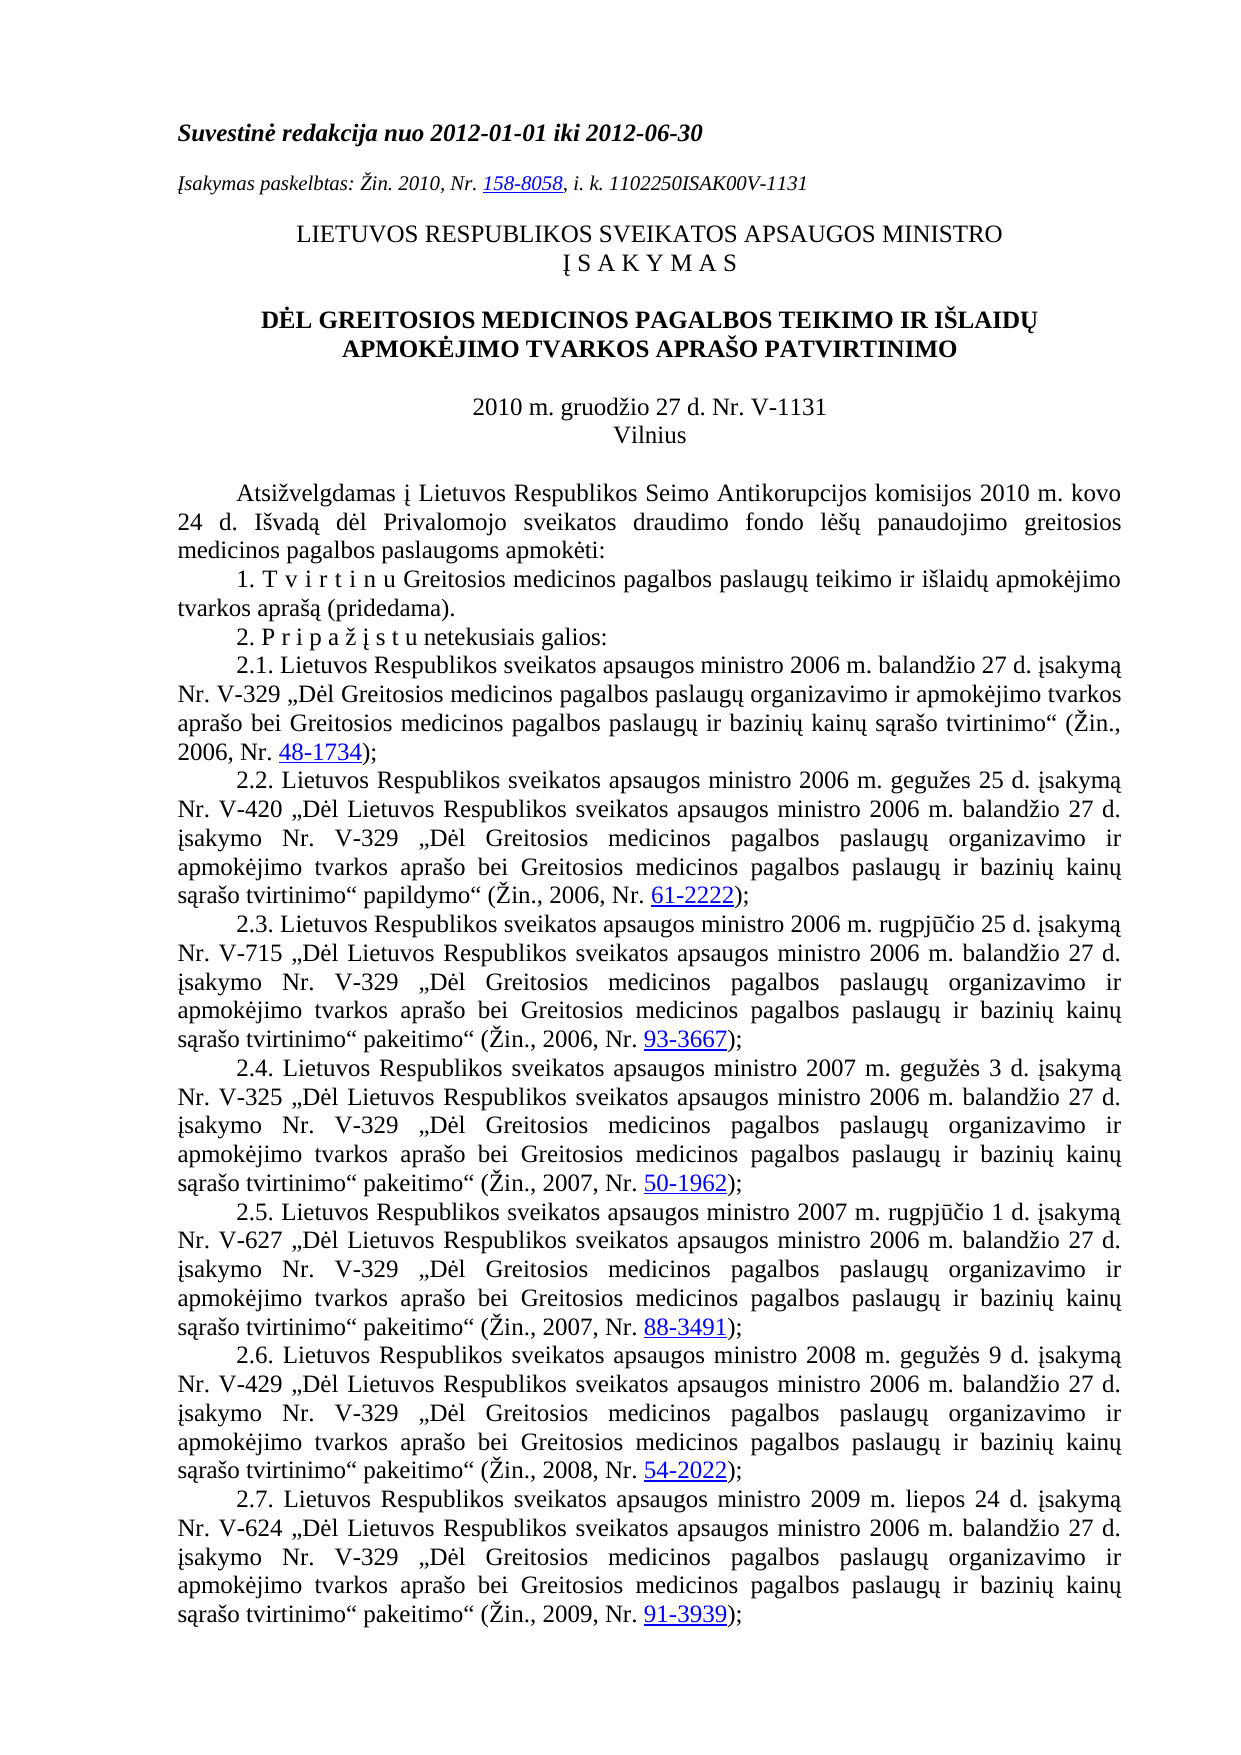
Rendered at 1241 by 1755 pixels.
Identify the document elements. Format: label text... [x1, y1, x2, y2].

text 2.5. Lietuvos Respublikos sveikatos apsaugos ministro 2007 m. rugpjūčio 1 d. įsakymą Nr. V-627 „Dėl Lietuvos Respublikos sveikatos apsaugos ministro 2006 m. balandžio 27 d. įsakymo Nr. V-329 „Dėl Greitosios medicinos pagalbos paslaugų organizavimo ir apmokėjimo tvarkos aprašo bei Greitosios medicinos pagalbos paslaugų ir bazinių kainų sąrašo tvirtinimo“ pakeitimo“ (Žin., 2007, Nr. 88-3491); [177, 1197, 1122, 1340]
text DĖL GREITOSIOS MEDICINOS PAGALBOS TEIKIMO IR IŠLAIDŲ APMOKĖJIMO TVARKOS APRAŠO PATVIRTINIMO [177, 305, 1122, 363]
text Vilnius [177, 420, 1122, 449]
text 2.4. Lietuvos Respublikos sveikatos apsaugos ministro 2007 m. gegužės 3 d. įsakymą Nr. V-325 „Dėl Lietuvos Respublikos sveikatos apsaugos ministro 2006 m. balandžio 27 d. įsakymo Nr. V-329 „Dėl Greitosios medicinos pagalbos paslaugų organizavimo ir apmokėjimo tvarkos aprašo bei Greitosios medicinos pagalbos paslaugų ir bazinių kainų sąrašo tvirtinimo“ pakeitimo“ (Žin., 2007, Nr. 50-1962); [177, 1053, 1122, 1197]
text Įsakymas paskelbtas: Žin. 2010, Nr. 158-8058, i. k. 1102250ISAK00V-1131 [177, 171, 1122, 195]
text 2. P r i p a ž į s t u netekusiais galios: [177, 622, 1122, 650]
text Suvestinė redakcija nuo 2012-01-01 iki 2012-06-30 [177, 118, 1122, 147]
text 1. T v i r t i n u Greitosios medicinos pagalbos paslaugų teikimo ir išlaidų apmokėjimo tvarkos aprašą (pridedama). [177, 564, 1122, 622]
text Į S A K Y M A S [177, 248, 1122, 277]
text LIETUVOS RESPUBLIKOS SVEIKATOS APSAUGOS MINISTRO [177, 219, 1122, 248]
text 2.7. Lietuvos Respublikos sveikatos apsaugos ministro 2009 m. liepos 24 d. įsakymą Nr. V-624 „Dėl Lietuvos Respublikos sveikatos apsaugos ministro 2006 m. balandžio 27 d. įsakymo Nr. V-329 „Dėl Greitosios medicinos pagalbos paslaugų organizavimo ir apmokėjimo tvarkos aprašo bei Greitosios medicinos pagalbos paslaugų ir bazinių kainų sąrašo tvirtinimo“ pakeitimo“ (Žin., 2009, Nr. 91-3939); [177, 1484, 1122, 1628]
text 2.2. Lietuvos Respublikos sveikatos apsaugos ministro 2006 m. gegužes 25 d. įsakymą Nr. V-420 „Dėl Lietuvos Respublikos sveikatos apsaugos ministro 2006 m. balandžio 27 d. įsakymo Nr. V-329 „Dėl Greitosios medicinos pagalbos paslaugų organizavimo ir apmokėjimo tvarkos aprašo bei Greitosios medicinos pagalbos paslaugų ir bazinių kainų sąrašo tvirtinimo“ papildymo“ (Žin., 2006, Nr. 61-2222); [177, 765, 1122, 909]
text 2010 m. gruodžio 27 d. Nr. V-1131 [177, 392, 1122, 420]
text Atsižvelgdamas į Lietuvos Respublikos Seimo Antikorupcijos komisijos 2010 m. kovo 24 d. Išvadą dėl Privalomojo sveikatos draudimo fondo lėšų panaudojimo greitosios medicinos pagalbos paslaugoms apmokėti: [177, 478, 1122, 564]
text 2.1. Lietuvos Respublikos sveikatos apsaugos ministro 2006 m. balandžio 27 d. įsakymą Nr. V-329 „Dėl Greitosios medicinos pagalbos paslaugų organizavimo ir apmokėjimo tvarkos aprašo bei Greitosios medicinos pagalbos paslaugų ir bazinių kainų sąrašo tvirtinimo“ (Žin., 2006, Nr. 48-1734); [177, 650, 1122, 765]
text 2.6. Lietuvos Respublikos sveikatos apsaugos ministro 2008 m. gegužės 9 d. įsakymą Nr. V-429 „Dėl Lietuvos Respublikos sveikatos apsaugos ministro 2006 m. balandžio 27 d. įsakymo Nr. V-329 „Dėl Greitosios medicinos pagalbos paslaugų organizavimo ir apmokėjimo tvarkos aprašo bei Greitosios medicinos pagalbos paslaugų ir bazinių kainų sąrašo tvirtinimo“ pakeitimo“ (Žin., 2008, Nr. 54-2022); [177, 1340, 1122, 1484]
text 2.3. Lietuvos Respublikos sveikatos apsaugos ministro 2006 m. rugpjūčio 25 d. įsakymą Nr. V-715 „Dėl Lietuvos Respublikos sveikatos apsaugos ministro 2006 m. balandžio 27 d. įsakymo Nr. V-329 „Dėl Greitosios medicinos pagalbos paslaugų organizavimo ir apmokėjimo tvarkos aprašo bei Greitosios medicinos pagalbos paslaugų ir bazinių kainų sąrašo tvirtinimo“ pakeitimo“ (Žin., 2006, Nr. 93-3667); [177, 909, 1122, 1053]
